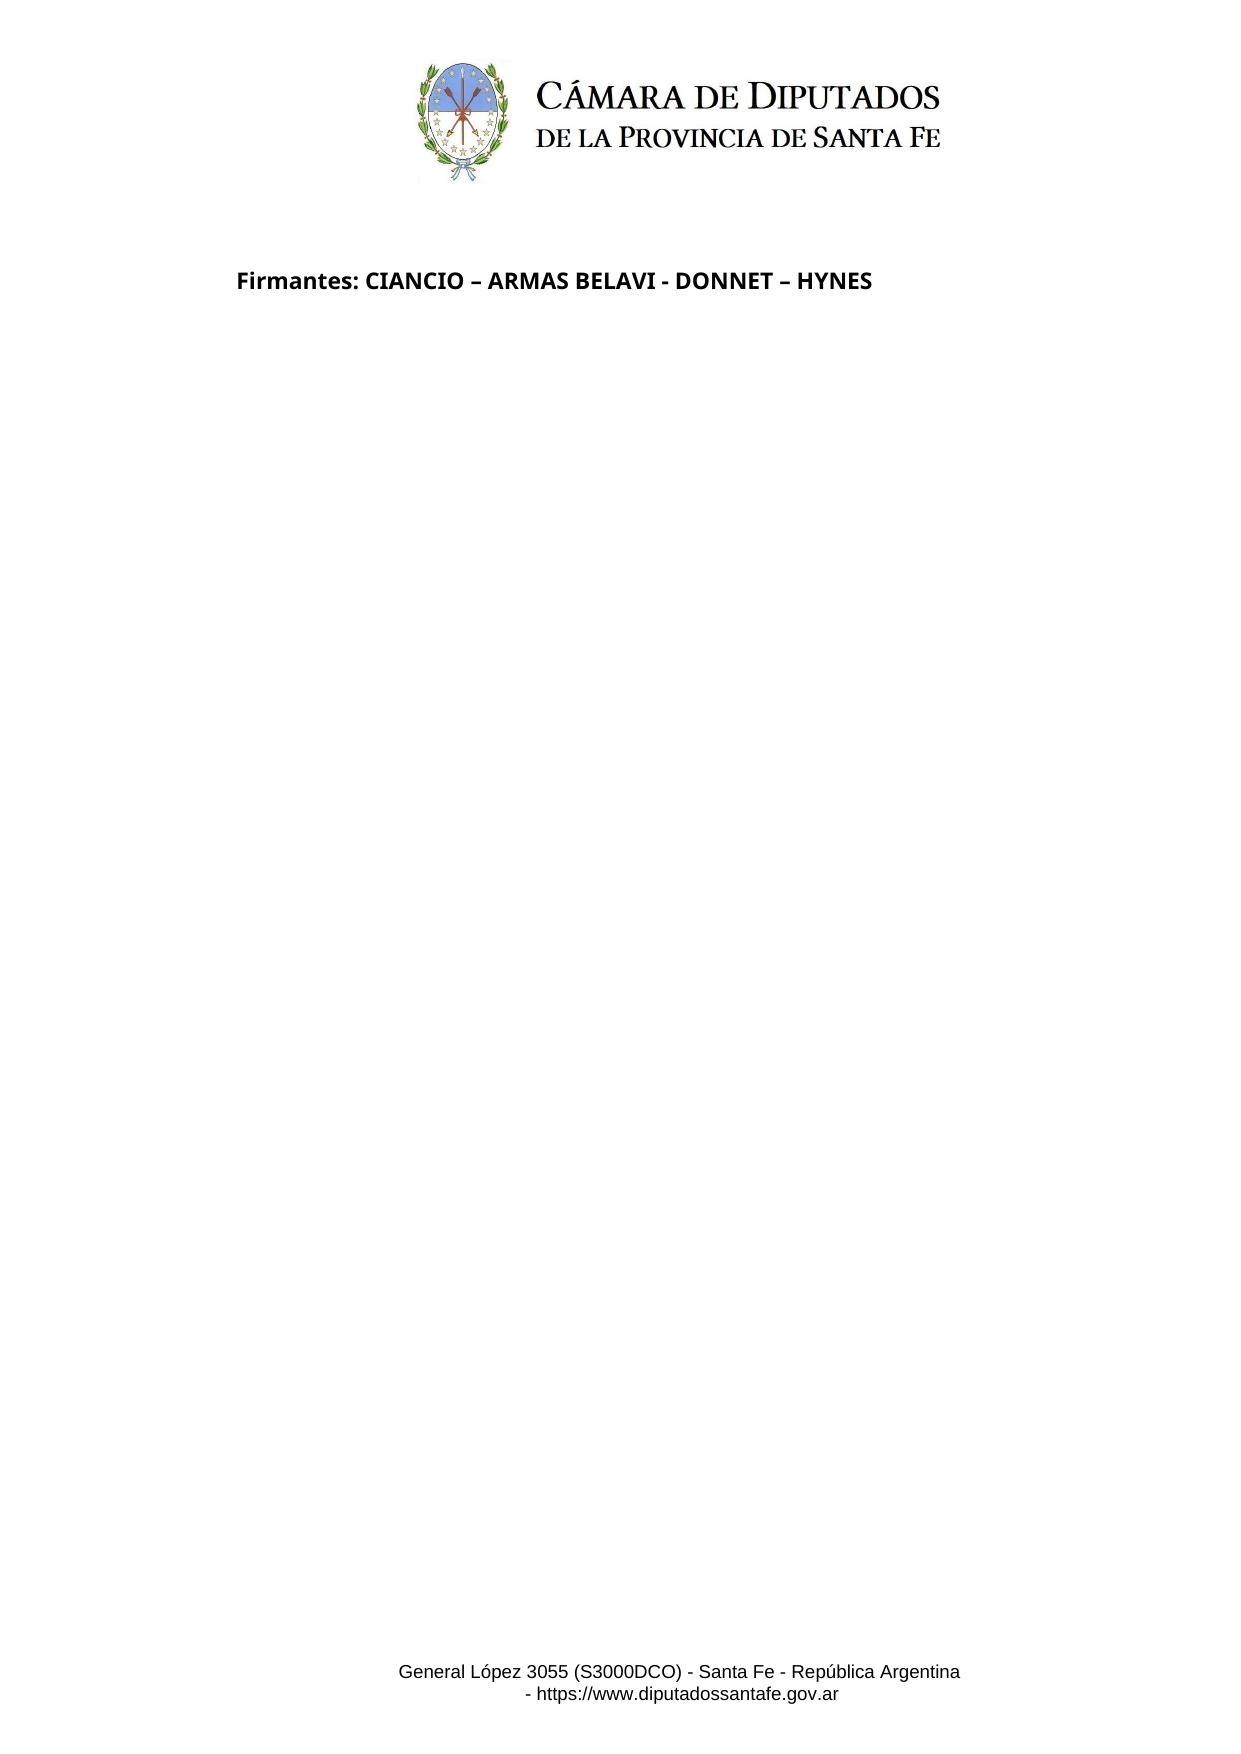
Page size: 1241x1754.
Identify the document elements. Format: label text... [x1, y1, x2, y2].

text Firmantes: CIANCIO – ARMAS BELAVI - DONNET – HYNES [236, 265, 1122, 296]
picture [413, 59, 945, 183]
